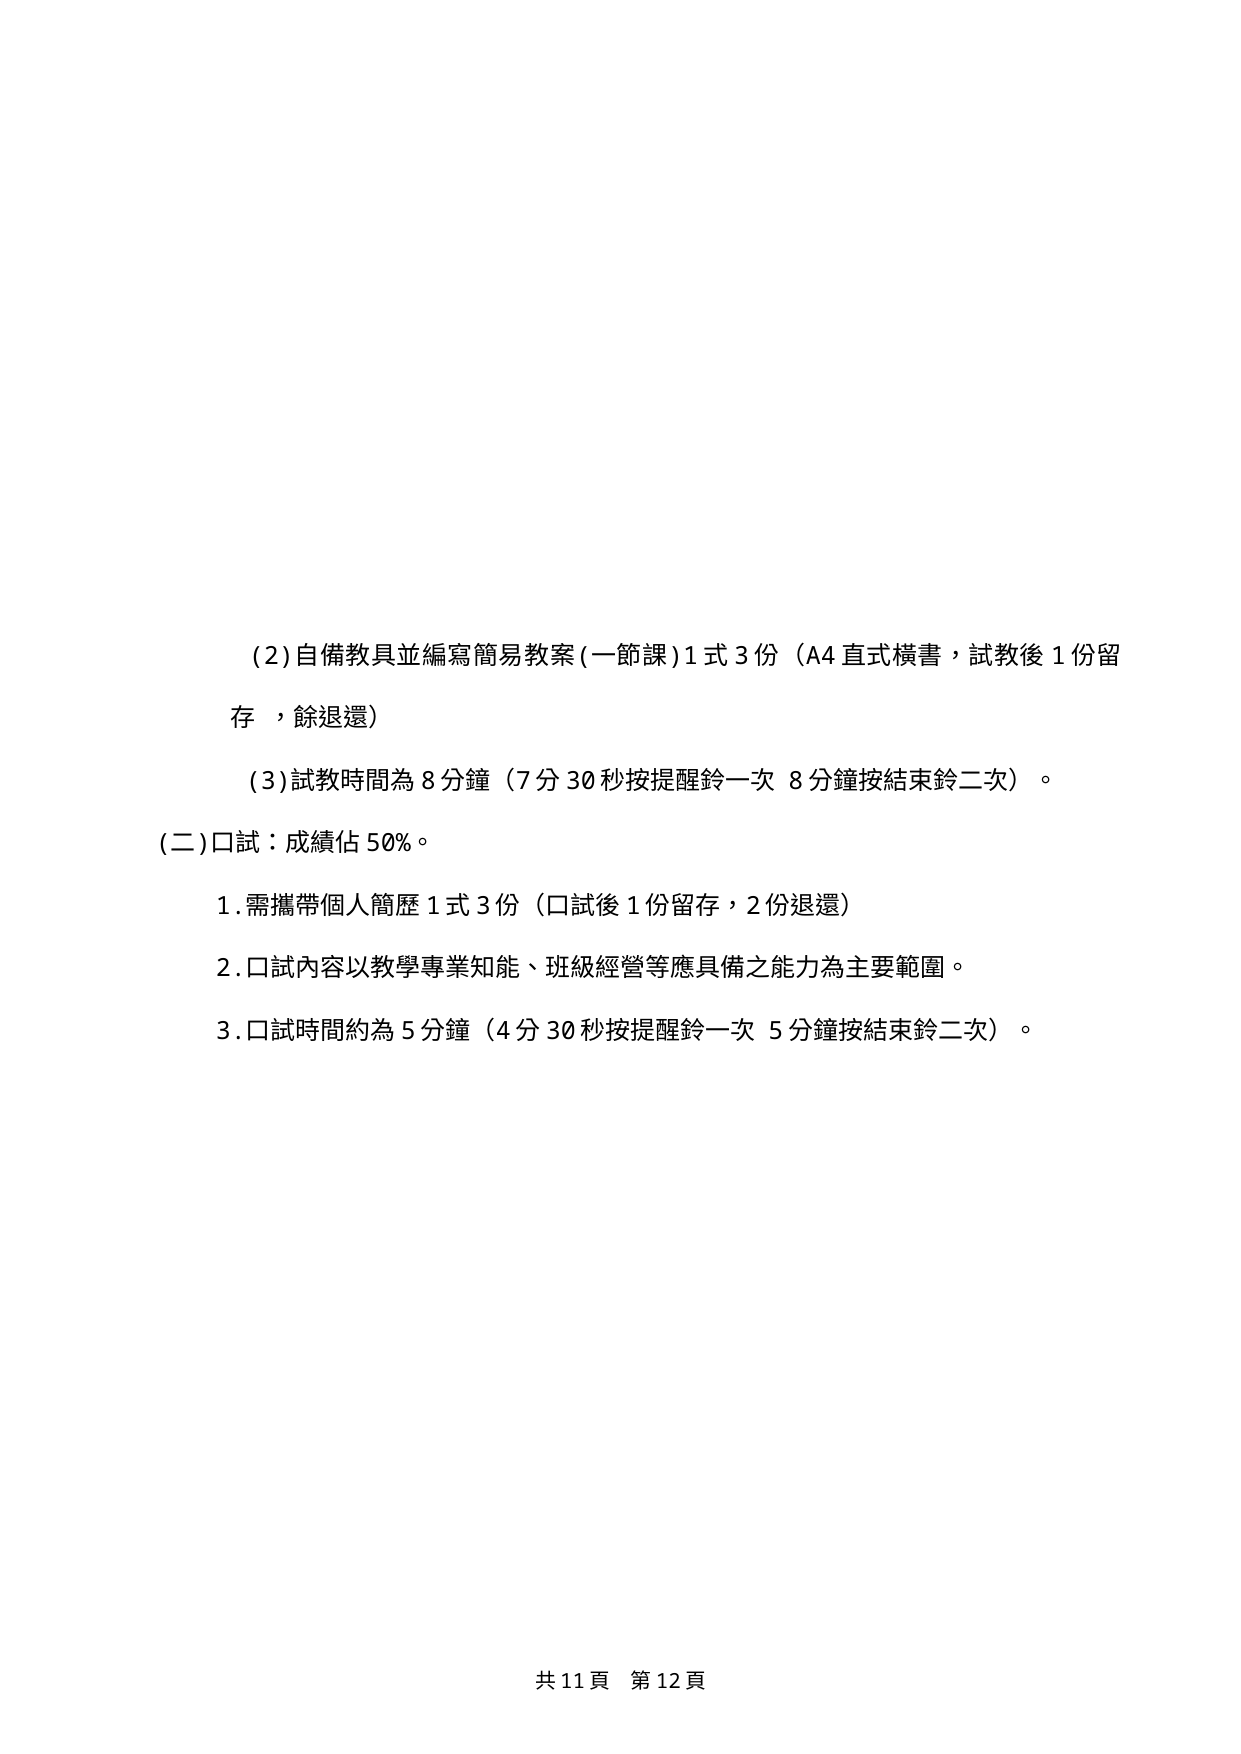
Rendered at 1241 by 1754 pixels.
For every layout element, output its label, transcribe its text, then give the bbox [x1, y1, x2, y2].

text (3)試教時間為8分鐘（7分30秒按提醒鈴一次 8分鐘按結束鈴二次）。 [156, 737, 1122, 799]
text 2.口試內容以教學專業知能、班級經營等應具備之能力為主要範圍。 [156, 924, 1122, 987]
text 3.口試時間約為5分鐘（4分30秒按提醒鈴一次 5分鐘按結束鈴二次）。 [156, 987, 1122, 1049]
text 1.需攜帶個人簡歷1式3份（口試後1份留存，2份退還） [156, 862, 1122, 924]
text (2)自備教具並編寫簡易教案(一節課)1式3份（A4直式橫書，試教後1份留存 ，餘退還） [156, 612, 1122, 737]
text (二)口試：成績佔50%。 [156, 799, 1122, 862]
